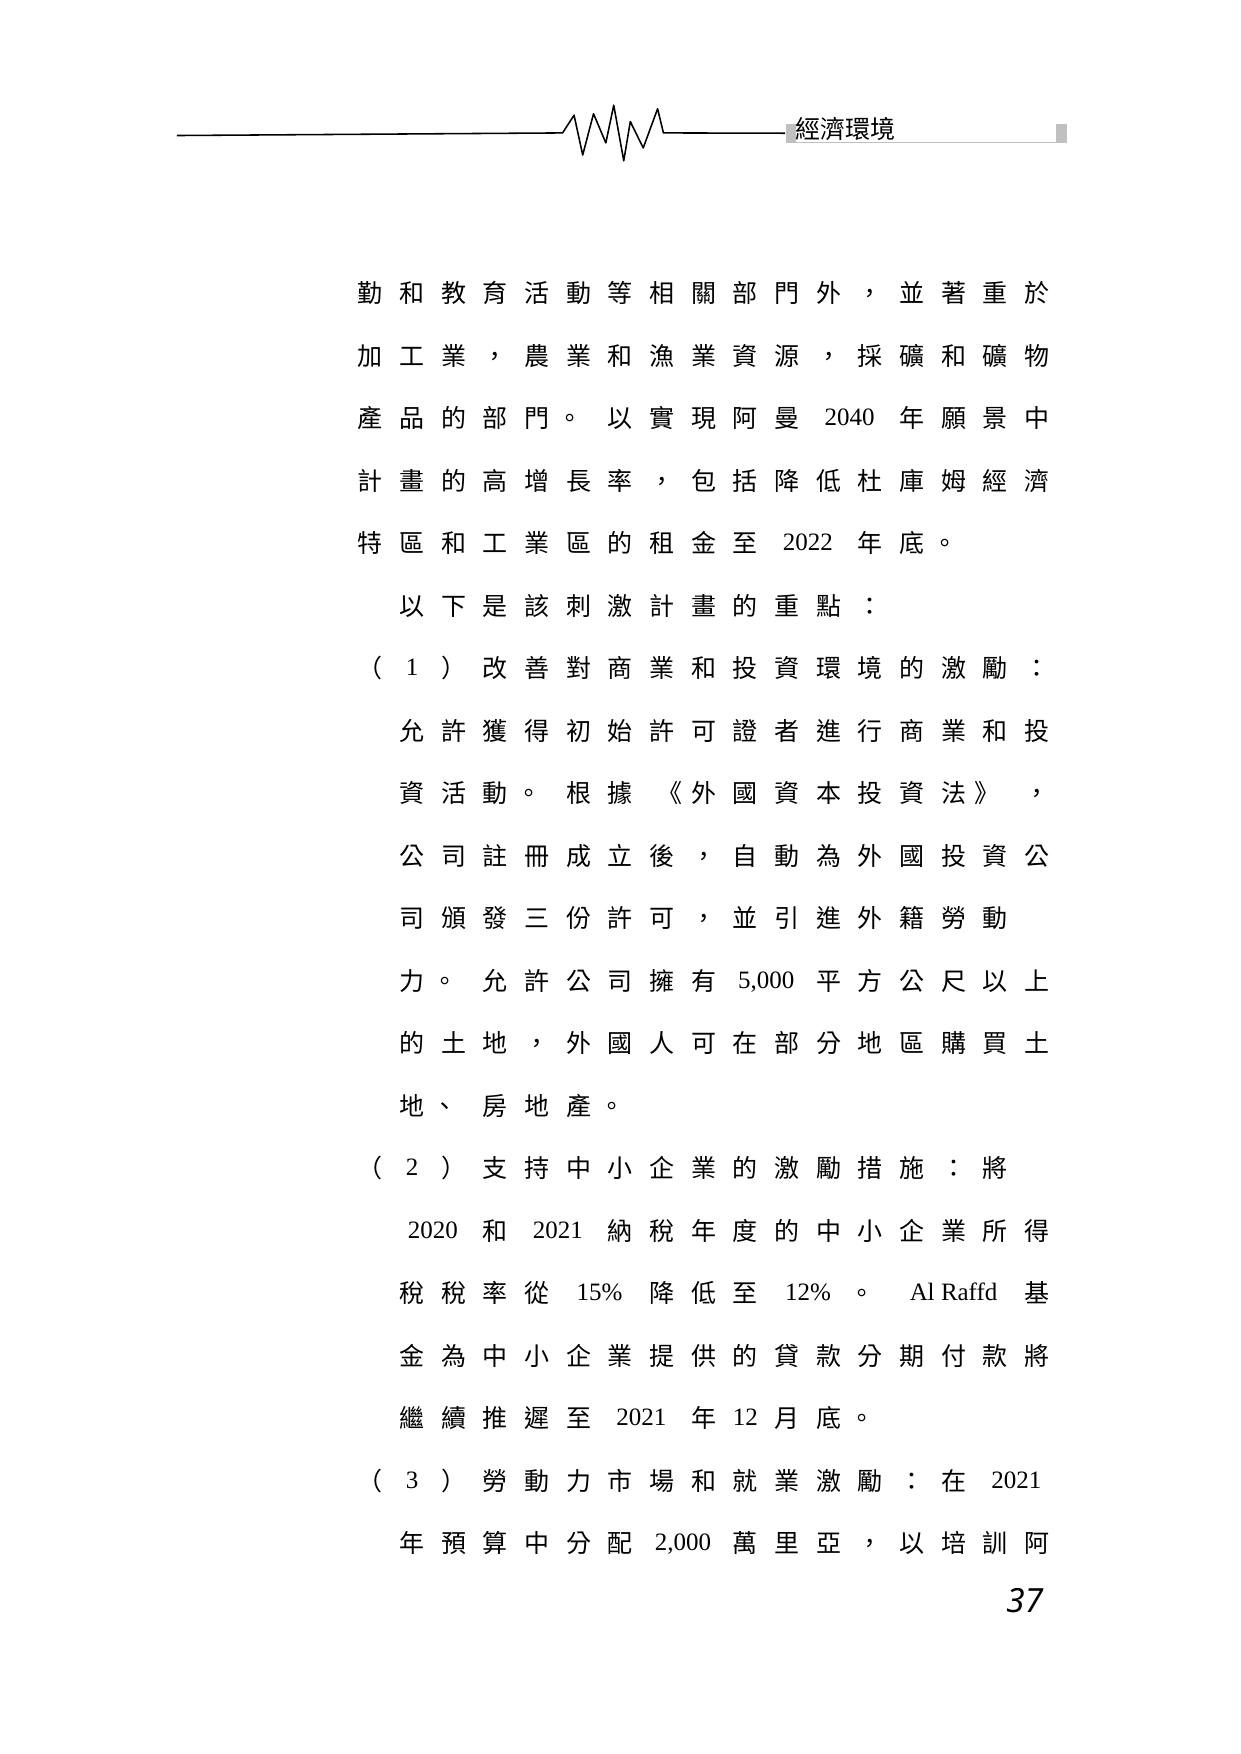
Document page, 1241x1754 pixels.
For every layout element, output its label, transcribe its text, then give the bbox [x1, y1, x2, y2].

text （1）改善對商業和投資環境的激勵：允許獲得初始許可證者進行商業和投資活動。根據《外國資本投資法》，公司註冊成立後，自動為外國投資公司頒發三份許可，並引進外籍勞動力。允許公司擁有5,000平方公尺以上的土地，外國人可在部分地區購買土地、房地產。 [318, 625, 1058, 1125]
text （2）支持中小企業的激勵措施：將2020和2021納稅年度的中小企業所得稅稅率從15%降低至12%。Al Raffd基金為中小企業提供的貸款分期付款將繼續推遲至2021年12月底。 [318, 1125, 1058, 1438]
text （3）勞動力市場和就業激勵：在2021年預算中分配2,000萬里亞，以培訓阿 [318, 1438, 1058, 1563]
text 勤和教育活動等相關部門外，並著重於加工業，農業和漁業資源，採礦和礦物產品的部門。以實現阿曼2040年願景中計畫的高增長率，包括降低杜庫姆經濟特區和工業區的租金至2022年底。 [330, 250, 1058, 563]
text 以下是該刺激計畫的重點： [330, 563, 1058, 625]
